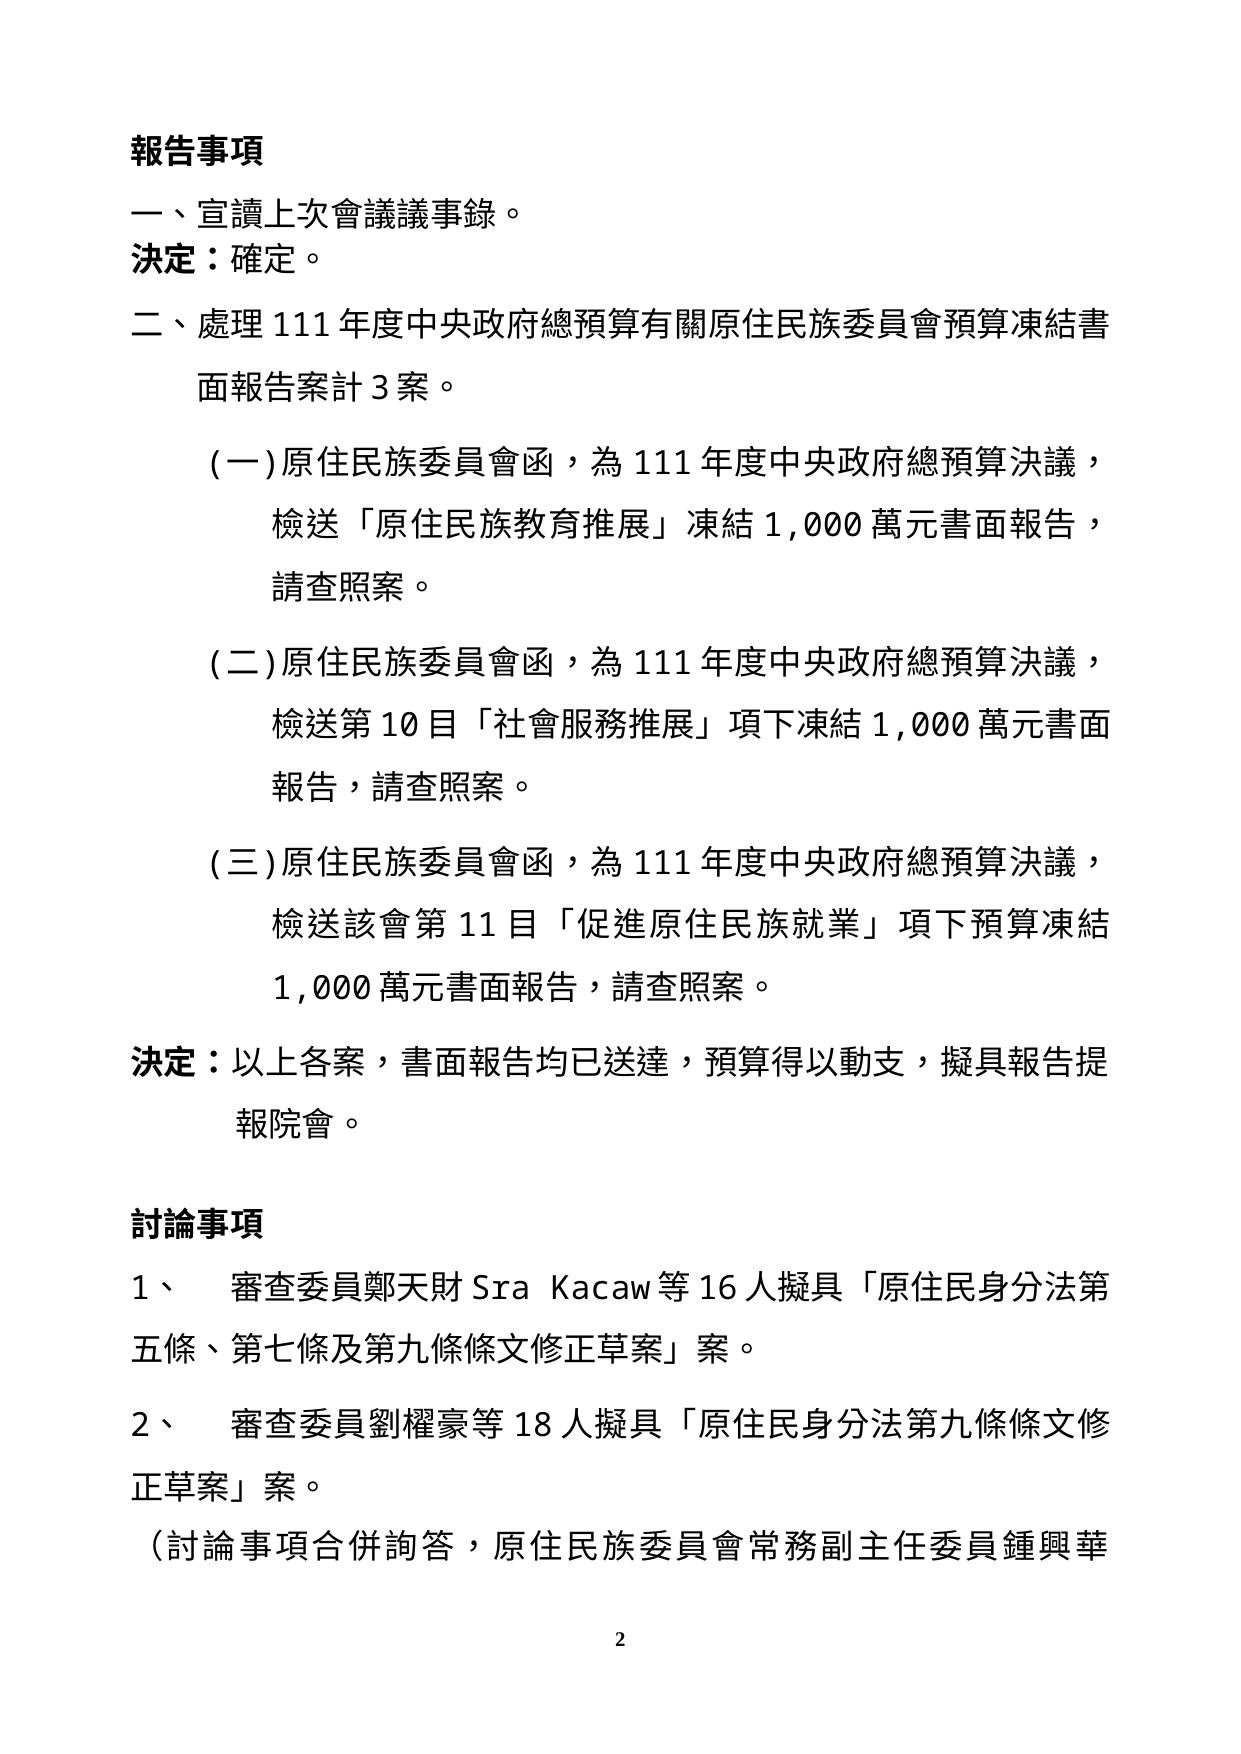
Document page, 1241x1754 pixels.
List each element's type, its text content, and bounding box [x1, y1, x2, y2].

text 決定：以上各案，書面報告均已送達，預算得以動支，擬具報告提報院會。 [130, 1018, 1110, 1143]
text 討論事項 [130, 1181, 1110, 1243]
text (一)原住民族委員會函，為111年度中央政府總預算決議，檢送「原住民族教育推展」凍結1,000萬元書面報告，請查照案。 [205, 418, 1112, 606]
text 一、宣讀上次會議議事錄。 [130, 170, 1112, 233]
text (三)原住民族委員會函，為111年度中央政府總預算決議，檢送該會第11目「促進原住民族就業」項下預算凍結1,000萬元書面報告，請查照案。 [205, 818, 1112, 1006]
text 決定：確定。 [130, 233, 1116, 281]
list 審查委員鄭天財Sra Kacaw等16人擬具「原住民身分法第五條、第七條及第九條條文修正草案」案。 [130, 1243, 1112, 1368]
text 二、處理111年度中央政府總預算有關原住民族委員會預算凍結書面報告案計3案。 [130, 281, 1112, 406]
text (二)原住民族委員會函，為111年度中央政府總預算決議，檢送第10目「社會服務推展」項下凍結1,000萬元書面報告，請查照案。 [205, 618, 1112, 806]
text （討論事項合併詢答，原住民族委員會常務副主任委員鍾興華 [130, 1518, 1110, 1568]
list 審查委員劉櫂豪等18人擬具「原住民身分法第九條條文修正草案」案。 [130, 1381, 1112, 1506]
text 報告事項 [130, 108, 1110, 170]
